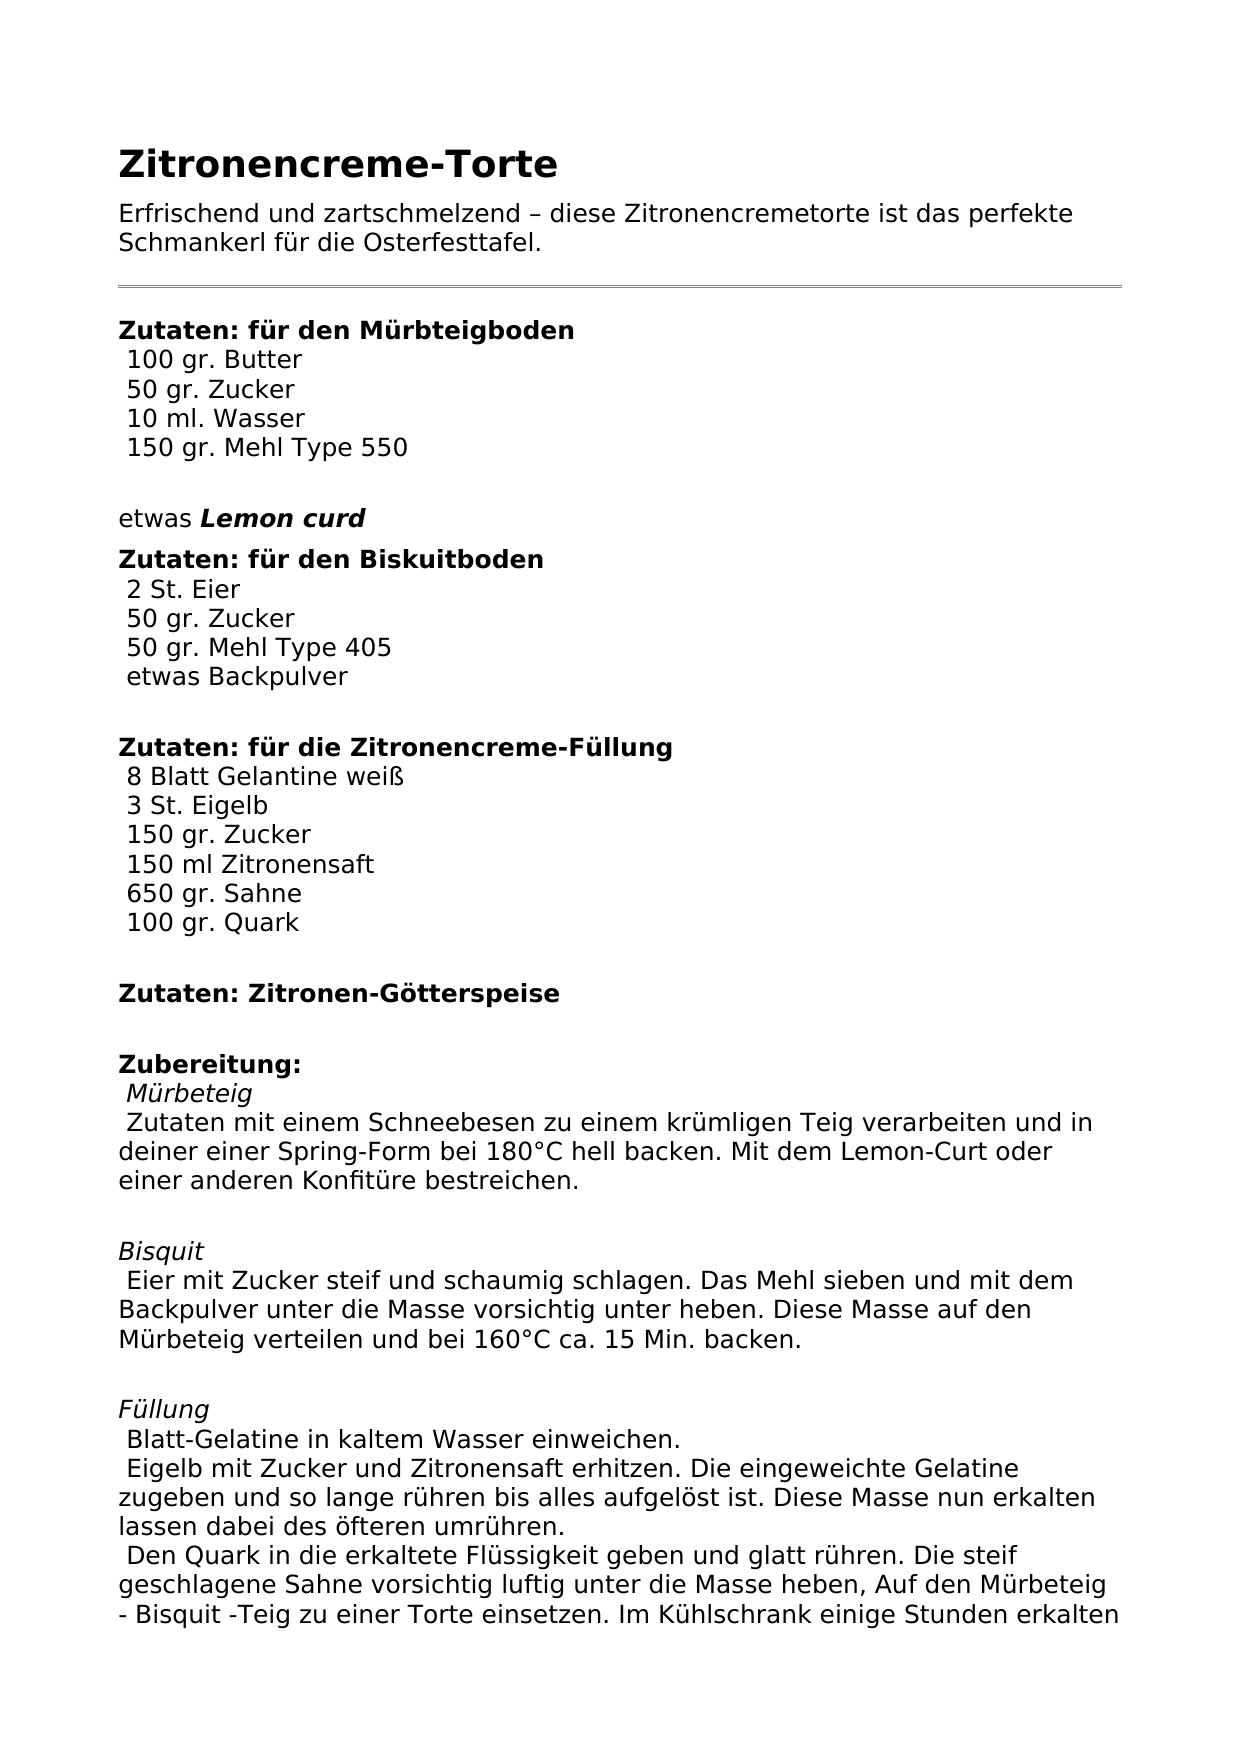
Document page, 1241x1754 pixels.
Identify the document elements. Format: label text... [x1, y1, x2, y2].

text Zutaten: für die Zitronencreme-Füllung 8 Blatt Gelantine weiß 3 St. Eigelb 150 gr. Zucker 150 ml Zitronensaft 650 gr. Sahne 100 gr. Quark [118, 733, 1122, 966]
text Zutaten: für den Biskuitboden 2 St. Eier 50 gr. Zucker 50 gr. Mehl Type 405 etwas Backpulver [118, 546, 1122, 721]
subtitle Zitronencreme-Torte [118, 143, 1122, 187]
text Erfrischend und zartschmelzend – diese Zitronencremetorte ist das perfekte Schmankerl für die Osterfesttafel. [118, 199, 1122, 258]
text Zutaten: für den Mürbteigboden 100 gr. Butter 50 gr. Zucker 10 ml. Wasser 150 gr. Mehl Type 550 [118, 316, 1122, 491]
text Bisquit Eier mit Zucker steif und schaumig schlagen. Das Mehl sieben und mit dem Backpulver unter die Masse vorsichtig unter heben. Diese Masse auf den Mürbeteig verteilen und bei 160°C ca. 15 Min. backen. [118, 1237, 1122, 1383]
text Füllung Blatt-Gelatine in kaltem Wasser einweichen. Eigelb mit Zucker und Zitronensaft erhitzen. Die eingeweichte Gelatine zugeben und so lange rühren bis alles aufgelöst ist. Diese Masse nun erkalten lassen dabei des öfteren umrühren. Den Quark in die erkaltete Flüssigkeit geben und glatt rühren. Die steif geschlagene Sahne vorsichtig luftig unter die Masse heben, Auf den Mürbeteig - Bisquit -Teig zu einer Torte einsetzen. Im Kühlschrank einige Stunden erkalten [118, 1396, 1122, 1629]
text etwas Lemon curd [118, 504, 1122, 533]
text Zubereitung: Mürbeteig Zutaten mit einem Schneebesen zu einem krümligen Teig verarbeiten und in deiner einer Spring-Form bei 180°C hell backen. Mit dem Lemon-Curt oder einer anderen Konfitüre bestreichen. [118, 1050, 1122, 1225]
text Zutaten: Zitronen-Götterspeise [118, 979, 1122, 1037]
